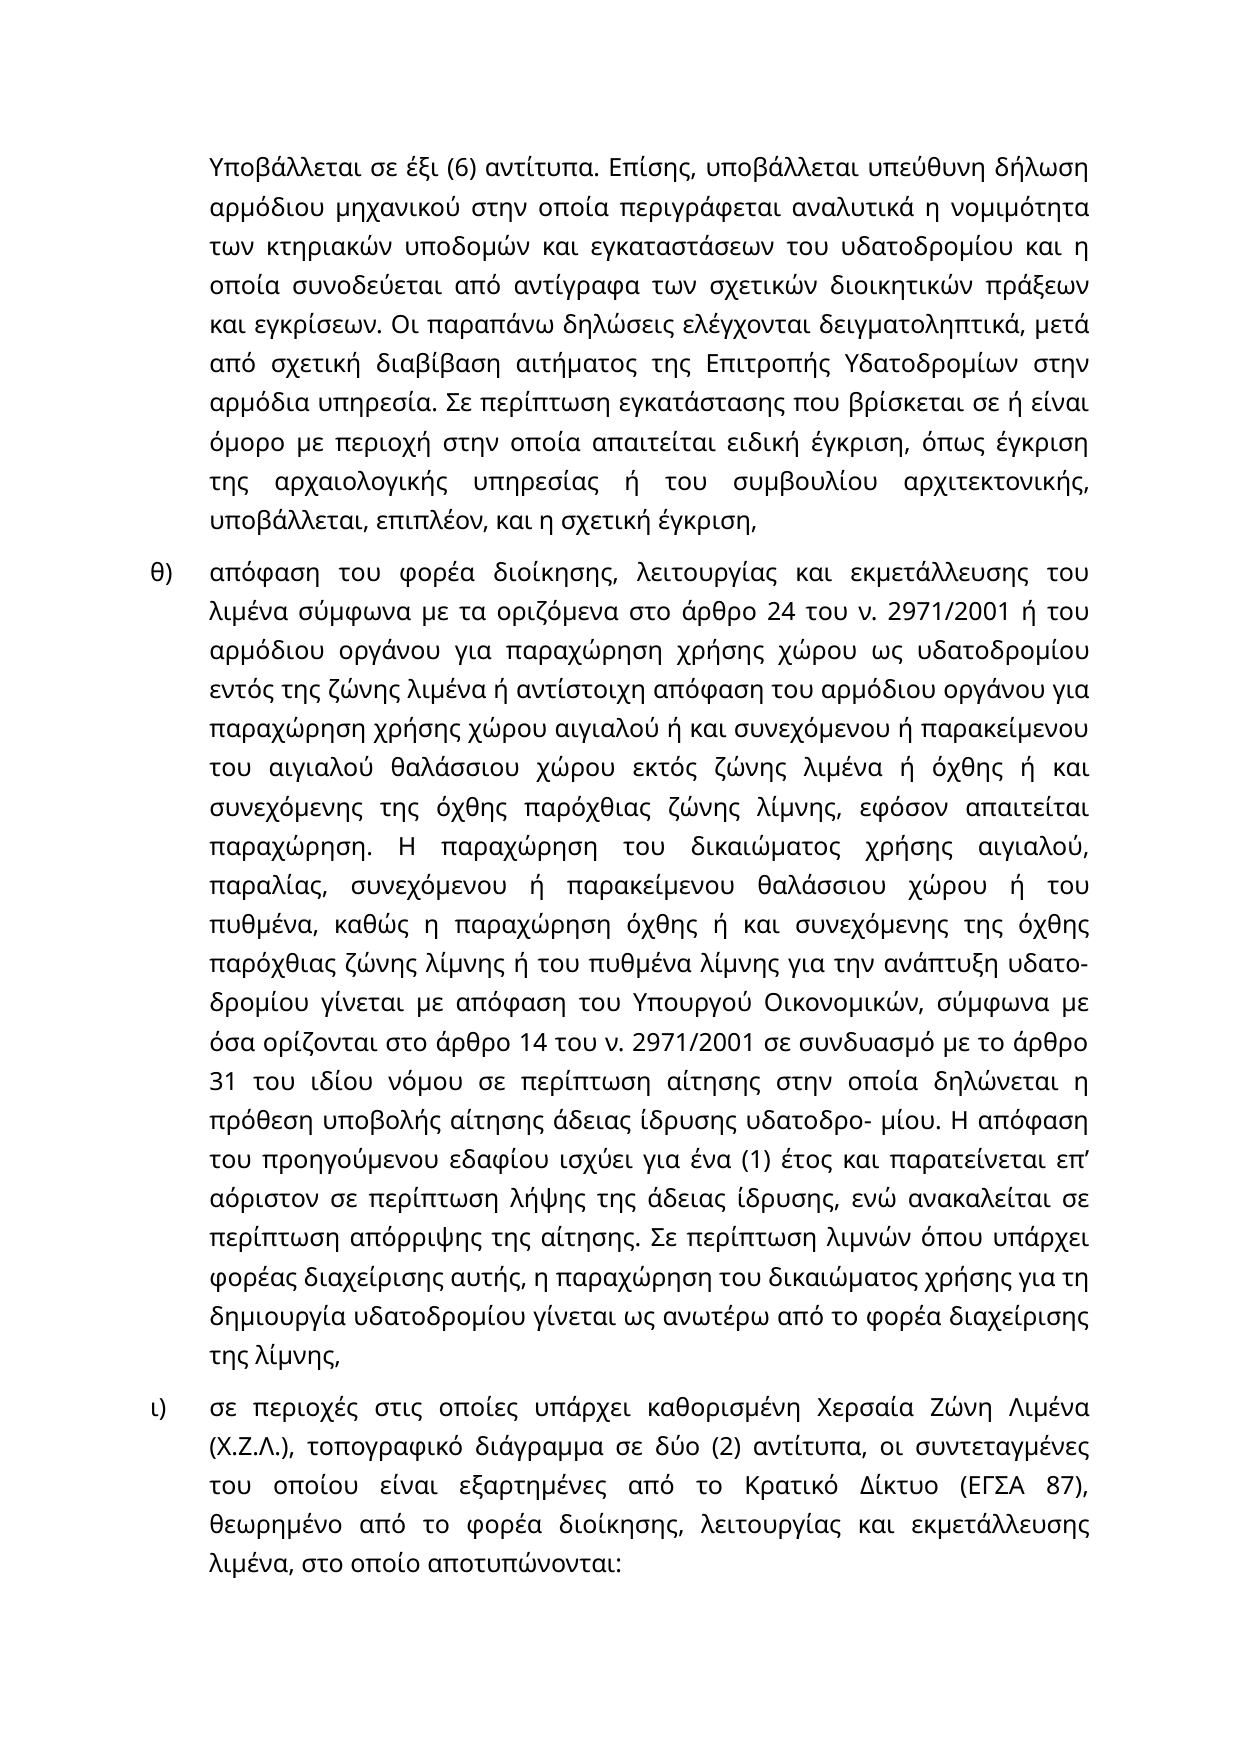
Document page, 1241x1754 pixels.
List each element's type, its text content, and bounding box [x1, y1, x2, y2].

list Υποβάλλεται σε έξι (6) αντίτυπα. Επίσης, υποβάλλεται υπεύθυνη δήλωση αρμόδιου μηχανικού στην οποία περιγράφεται αναλυτικά η νομιμότητα των κτηριακών υποδομών και εγκαταστάσεων του υδατοδρομίου και η οποία συνοδεύεται από αντίγραφα των σχετικών διοικητικών πράξεων και εγκρίσεων. Οι παραπάνω δηλώσεις ελέγχονται δειγματοληπτικά, μετά από σχετική διαβίβαση αιτήματος της Επιτροπής Υδατοδρομίων στην αρμόδια υπηρεσία. Σε περίπτωση εγκατάστασης που βρίσκεται σε ή είναι όμορο με περιοχή στην οποία απαιτείται ειδική έγκριση, όπως έγκριση της αρχαιολογικής υπηρεσίας ή του συμβουλίου αρχιτεκτονικής, υποβάλλεται, επιπλέον, και η σχετική έγκριση, [150, 150, 1090, 537]
list θ) απόφαση του φορέα διοίκησης, λειτουργίας και εκμετάλλευσης του λιμένα σύμφωνα με τα οριζόμενα στο άρθρο 24 του ν. 2971/2001 ή του αρμόδιου οργάνου για παραχώρηση χρήσης χώρου ως υδατοδρομίου εντός της ζώνης λιμένα ή αντίστοιχη απόφαση του αρμόδιου οργάνου για παραχώρηση χρήσης χώρου αιγιαλού ή και συνεχόμενου ή παρακείμενου του αιγιαλού θαλάσσιου χώρου εκτός ζώνης λιμένα ή όχθης ή και συνεχόμενης της όχθης παρόχθιας ζώνης λίμνης, εφόσον απαιτείται παραχώρηση. Η παραχώρηση του δικαιώματος χρήσης αιγιαλού, παραλίας, συνεχόμενου ή παρακείμενου θαλάσσιου χώρου ή του πυθμένα, καθώς η παραχώρηση όχθης ή και συνεχόμενης της όχθης παρόχθιας ζώνης λίμνης ή του πυθμένα λίμνης για την ανάπτυξη υδατο- δρομίου γίνεται με απόφαση του Υπουργού Οικονομικών, σύμφωνα με όσα ορίζονται στο άρθρο 14 του ν. 2971/2001 σε συνδυασμό με το άρθρο 31 του ιδίου νόμου σε περίπτωση αίτησης στην οποία δηλώνεται η πρόθεση υποβολής αίτησης άδειας ίδρυσης υδατοδρο- μίου. Η απόφαση του προηγούμενου εδαφίου ισχύει για ένα (1) έτος και παρατείνεται επ’ αόριστον σε περίπτωση λήψης της άδειας ίδρυσης, ενώ ανακαλείται σε περίπτωση απόρριψης της αίτησης. Σε περίπτωση λιμνών όπου υπάρχει φορέας διαχείρισης αυτής, η παραχώρηση του δικαιώματος χρήσης για τη δημιουργία υδατοδρομίου γίνεται ως ανωτέρω από το φορέα διαχείρισης της λίμνης, [150, 554, 1090, 1372]
list ι) σε περιοχές στις οποίες υπάρχει καθορισμένη Χερσαία Ζώνη Λιμένα (Χ.Ζ.Λ.), τοπογραφικό διάγραμμα σε δύο (2) αντίτυπα, οι συντεταγμένες του οποίου είναι εξαρτημένες από το Κρατικό Δίκτυο (ΕΓΣΑ 87), θεωρημένο από το φορέα διοίκησης, λειτουργίας και εκμετάλλευσης λιμένα, στο οποίο αποτυπώνονται: [150, 1389, 1090, 1580]
